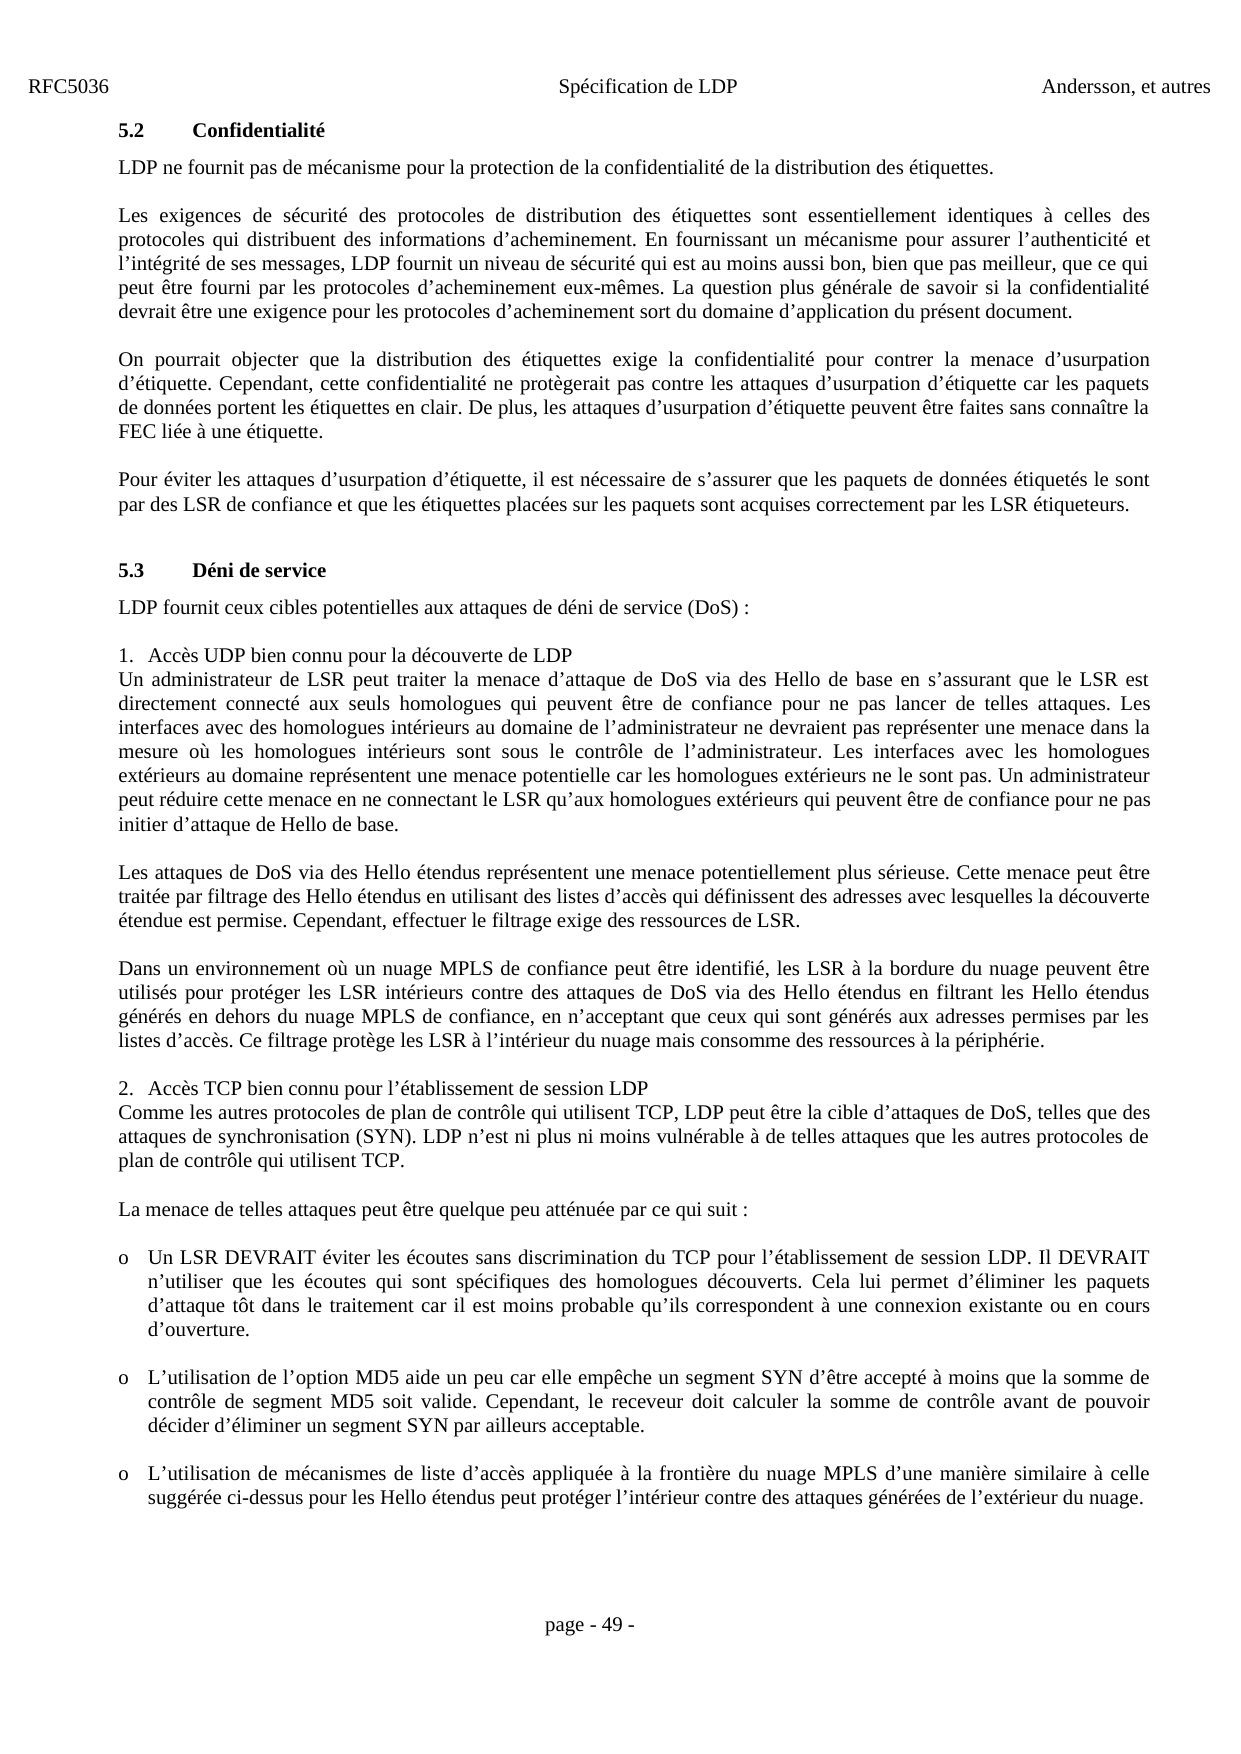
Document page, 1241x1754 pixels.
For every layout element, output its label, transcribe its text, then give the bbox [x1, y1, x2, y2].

text 2. Accès TCP bien connu pour l’établissement de session LDP [118, 1076, 1152, 1100]
text 1. Accès UDP bien connu pour la découverte de LDP [118, 643, 1152, 667]
text Comme les autres protocoles de plan de contrôle qui utilisent TCP, LDP peut être la cible d’attaques de DoS, telles que des attaques de synchronisation (SYN). LDP n’est ni plus ni moins vulnérable à de telles attaques que les autres protocoles de plan de contrôle qui utilisent TCP. [118, 1100, 1152, 1172]
text On pourrait objecter que la distribution des étiquettes exige la confidentialité pour contrer la menace d’usurpation d’étiquette. Cependant, cette confidentialité ne protègerait pas contre les attaques d’usurpation d’étiquette car les paquets de données portent les étiquettes en clair. De plus, les attaques d’usurpation d’étiquette peuvent être faites sans connaître la FEC liée à une étiquette. [118, 347, 1152, 443]
text La menace de telles attaques peut être quelque peu atténuée par ce qui suit : [118, 1196, 1152, 1221]
text Un administrateur de LSR peut traiter la menace d’attaque de DoS via des Hello de base en s’assurant que le LSR est directement connecté aux seuls homologues qui peuvent être de confiance pour ne pas lancer de telles attaques. Les interfaces avec des homologues intérieurs au domaine de l’administrateur ne devraient pas représenter une menace dans la mesure où les homologues intérieurs sont sous le contrôle de l’administrateur. Les interfaces avec les homologues extérieurs au domaine représentent une menace potentielle car les homologues extérieurs ne le sont pas. Un administrateur peut réduire cette menace en ne connectant le LSR qu’aux homologues extérieurs qui peuvent être de confiance pour ne pas initier d’attaque de Hello de base. [118, 667, 1152, 836]
text o L’utilisation de mécanismes de liste d’accès appliquée à la frontière du nuage MPLS d’une manière similaire à celle suggérée ci-dessus pour les Hello étendus peut protéger l’intérieur contre des attaques générées de l’extérieur du nuage. [118, 1461, 1152, 1509]
subtitle 5.3 Déni de service [118, 558, 1152, 582]
text o Un LSR DEVRAIT éviter les écoutes sans discrimination du TCP pour l’établissement de session LDP. Il DEVRAIT n’utiliser que les écoutes qui sont spécifiques des homologues découverts. Cela lui permet d’éliminer les paquets d’attaque tôt dans le traitement car il est moins probable qu’ils correspondent à une connexion existante ou en cours d’ouverture. [118, 1244, 1152, 1341]
text o L’utilisation de l’option MD5 aide un peu car elle empêche un segment SYN d’être accepté à moins que la somme de contrôle de segment MD5 soit valide. Cependant, le receveur doit calculer la somme de contrôle avant de pouvoir décider d’éliminer un segment SYN par ailleurs acceptable. [118, 1365, 1152, 1437]
text Les exigences de sécurité des protocoles de distribution des étiquettes sont essentiellement identiques à celles des protocoles qui distribuent des informations d’acheminement. En fournissant un mécanisme pour assurer l’authenticité et l’intégrité de ses messages, LDP fournit un niveau de sécurité qui est au moins aussi bon, bien que pas meilleur, que ce qui peut être fourni par les protocoles d’acheminement eux-mêmes. La question plus générale de savoir si la confidentialité devrait être une exigence pour les protocoles d’acheminement sort du domaine d’application du présent document. [118, 203, 1152, 323]
text LDP ne fournit pas de mécanisme pour la protection de la confidentialité de la distribution des étiquettes. [118, 154, 1152, 179]
text LDP fournit ceux cibles potentielles aux attaques de déni de service (DoS) : [118, 595, 1152, 619]
subtitle 5.2 Confidentialité [118, 118, 1152, 142]
text Les attaques de DoS via des Hello étendus représentent une menace potentiellement plus sérieuse. Cette menace peut être traitée par filtrage des Hello étendus en utilisant des listes d’accès qui définissent des adresses avec lesquelles la découverte étendue est permise. Cependant, effectuer le filtrage exige des ressources de LSR. [118, 859, 1152, 932]
text Dans un environnement où un nuage MPLS de confiance peut être identifié, les LSR à la bordure du nuage peuvent être utilisés pour protéger les LSR intérieurs contre des attaques de DoS via des Hello étendus en filtrant les Hello étendus générés en dehors du nuage MPLS de confiance, en n’acceptant que ceux qui sont générés aux adresses permises par les listes d’accès. Ce filtrage protège les LSR à l’intérieur du nuage mais consomme des ressources à la périphérie. [118, 956, 1152, 1052]
text Pour éviter les attaques d’usurpation d’étiquette, il est nécessaire de s’assurer que les paquets de données étiquetés le sont par des LSR de confiance et que les étiquettes placées sur les paquets sont acquises correctement par les LSR étiqueteurs. [118, 467, 1152, 516]
